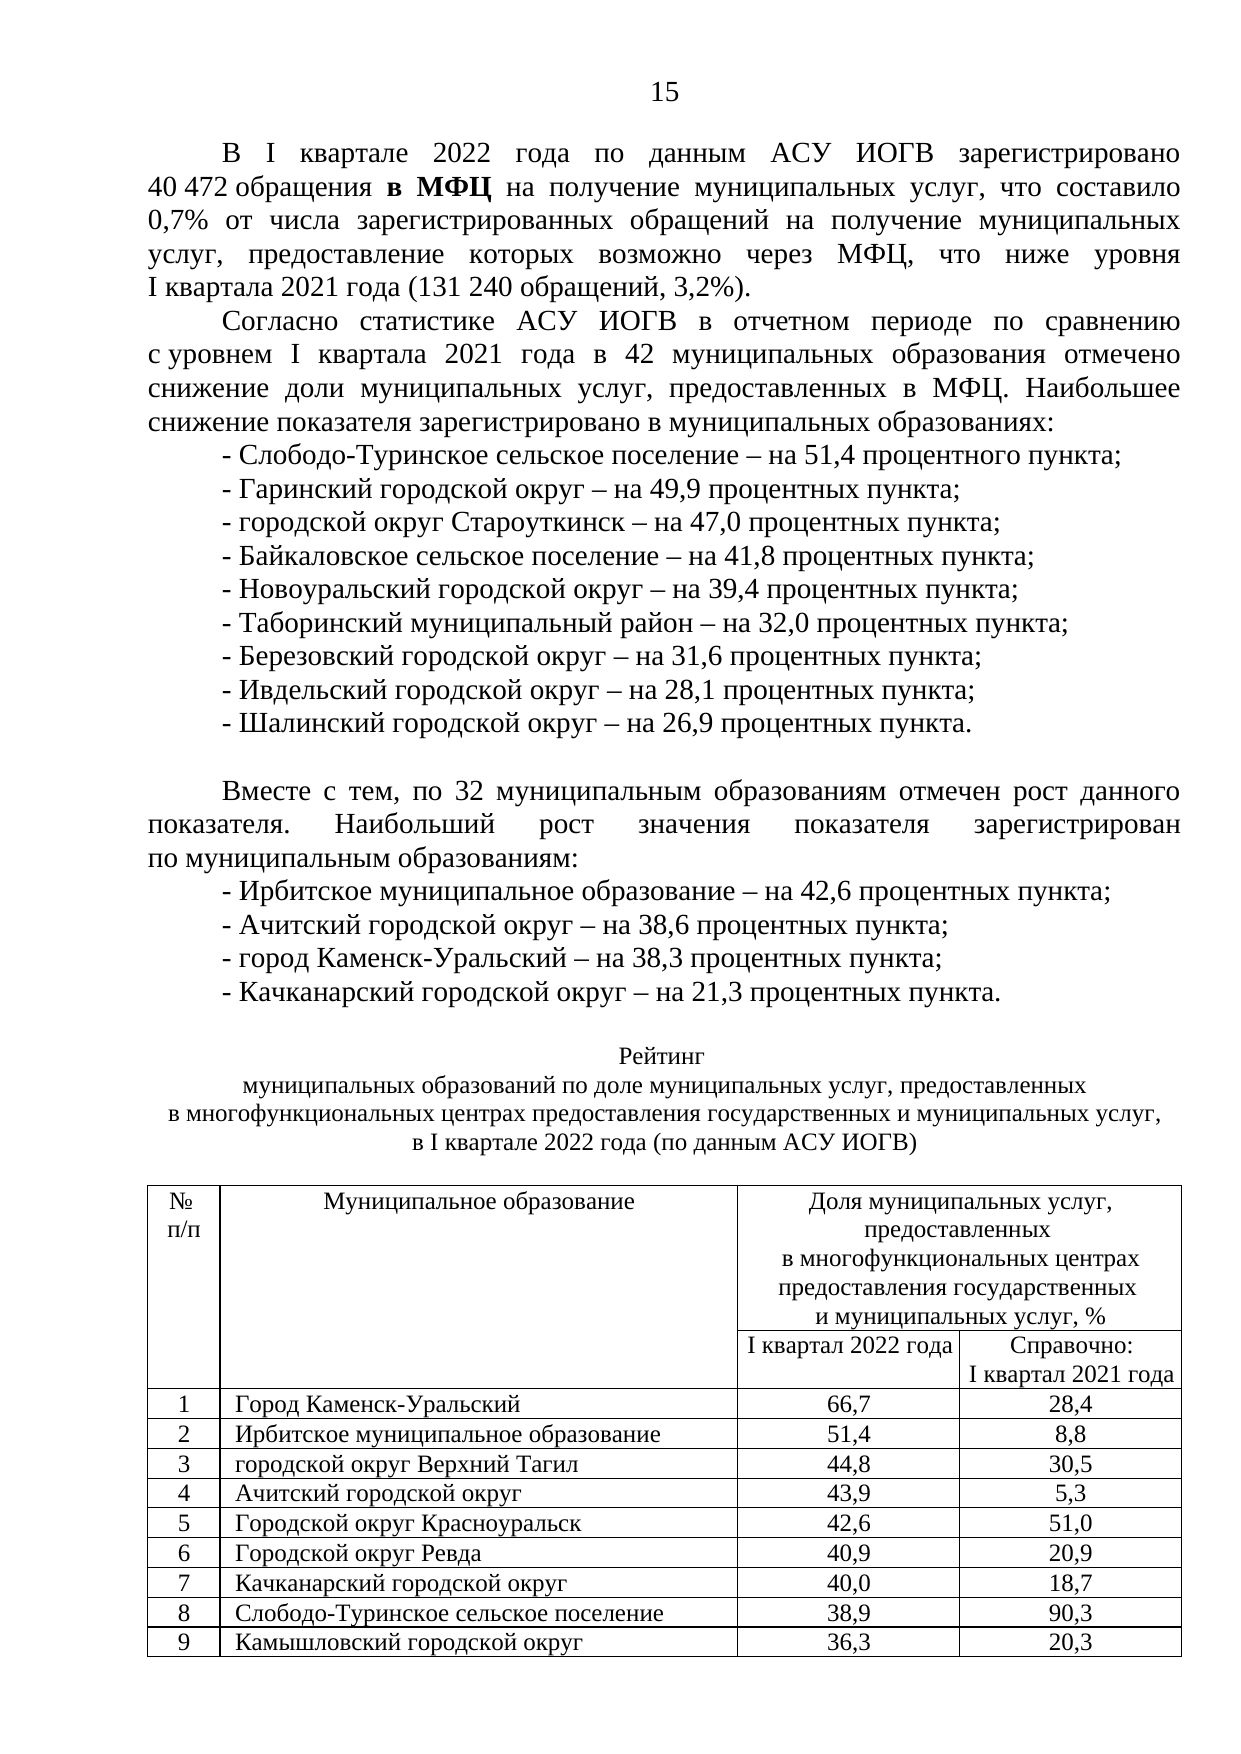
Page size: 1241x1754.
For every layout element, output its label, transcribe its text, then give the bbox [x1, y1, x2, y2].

table_cell 51,0 [960, 1508, 1181, 1537]
text - Ачитский городской округ – на 38,6 процентных пункта; [148, 907, 1181, 940]
table_cell 20,3 [960, 1628, 1181, 1656]
table_header Муниципальное образование [221, 1186, 737, 1388]
table_cell 38,9 [738, 1598, 959, 1626]
table_cell 18,7 [960, 1568, 1181, 1597]
table_cell 8 [148, 1598, 219, 1626]
text - Ивдельский городской округ – на 28,1 процентных пункта; [148, 672, 1181, 706]
text - Березовский городской округ – на 31,6 процентных пункта; [148, 638, 1181, 672]
text Согласно статистике АСУ ИОГВ в отчетном периоде по сравнению с уровнем I квартала 2021 года в 42 муниципальных образования отмечено снижение доли муниципальных услуг, предоставленных в МФЦ. Наибольшее снижение показателя зарегистрировано в муниципальных образованиях: [148, 303, 1181, 437]
table_cell 30,5 [960, 1449, 1181, 1477]
table_cell 90,3 [960, 1598, 1181, 1626]
table_cell 7 [148, 1568, 219, 1597]
table_header № п/п [148, 1186, 219, 1388]
table_cell Слободо-Туринское сельское поселение [221, 1598, 737, 1626]
table_cell 5,3 [960, 1479, 1181, 1507]
text В I квартале 2022 года по данным АСУ ИОГВ зарегистрировано 40 472 обращения в МФЦ на получение муниципальных услуг, что составило 0,7% от числа зарегистрированных обращений на получение муниципальных услуг, предоставление которых возможно через МФЦ, что ниже уровня I квартала 2021 года (131 240 обращений, 3,2%). [148, 135, 1181, 303]
table_cell Город Каменск-Уральский [221, 1389, 737, 1418]
table_cell Качканарский городской округ [221, 1568, 737, 1597]
text - Слободо-Туринское сельское поселение – на 51,4 процентного пункта; [148, 437, 1181, 471]
text - Таборинский муниципальный район – на 32,0 процентных пункта; [148, 605, 1181, 638]
table_cell 44,8 [738, 1449, 959, 1477]
table_cell 3 [148, 1449, 219, 1477]
text - Ирбитское муниципальное образование – на 42,6 процентных пункта; [148, 873, 1181, 907]
table_cell I квартал 2022 года [738, 1331, 959, 1388]
table_cell 43,9 [738, 1479, 959, 1507]
table_cell 20,9 [960, 1538, 1181, 1567]
table_cell 66,7 [738, 1389, 959, 1418]
text - Байкаловское сельское поселение – на 41,8 процентных пункта; [148, 538, 1181, 571]
table_header Доля муниципальных услуг, предоставленных в многофункциональных центрах предоставления государственных и муниципальных услуг, % [738, 1186, 1181, 1329]
table_cell 2 [148, 1419, 219, 1448]
table_cell 8,8 [960, 1419, 1181, 1448]
table_cell 42,6 [738, 1508, 959, 1537]
text муниципальных образований по доле муниципальных услуг, предоставленных в многофункциональных центрах предоставления государственных и муниципальных услуг, в I квартале 2022 года (по данным АСУ ИОГВ) [148, 1070, 1181, 1156]
table_cell Ачитский городской округ [221, 1479, 737, 1507]
text - Гаринский городской округ – на 49,9 процентных пункта; [148, 471, 1181, 504]
table_cell 40,0 [738, 1568, 959, 1597]
table_cell Городской округ Красноуральск [221, 1508, 737, 1537]
text - Качканарский городской округ – на 21,3 процентных пункта. [148, 974, 1181, 1007]
table_cell Камышловский городской округ [221, 1628, 737, 1656]
table_cell 1 [148, 1389, 219, 1418]
text - городской округ Староуткинск – на 47,0 процентных пункта; [148, 504, 1181, 538]
table_cell 6 [148, 1538, 219, 1567]
table_cell 28,4 [960, 1389, 1181, 1418]
table_cell городской округ Верхний Тагил [221, 1449, 737, 1477]
table_cell 40,9 [738, 1538, 959, 1567]
table_cell 51,4 [738, 1419, 959, 1448]
table_cell 4 [148, 1479, 219, 1507]
text Рейтинг [148, 1041, 1181, 1070]
text - город Каменск-Уральский – на 38,3 процентных пункта; [148, 940, 1181, 974]
table_cell Ирбитское муниципальное образование [221, 1419, 737, 1448]
table_cell 9 [148, 1628, 219, 1656]
table_cell 36,3 [738, 1628, 959, 1656]
text - Шалинский городской округ – на 26,9 процентных пункта. [148, 706, 1181, 739]
table_cell Справочно: I квартал 2021 года [960, 1331, 1181, 1388]
table_cell Городской округ Ревда [221, 1538, 737, 1567]
table_cell 5 [148, 1508, 219, 1537]
text - Новоуральский городской округ – на 39,4 процентных пункта; [148, 571, 1181, 605]
text Вместе с тем, по 32 муниципальным образованиям отмечен рост данного показателя. Наибольший рост значения показателя зарегистрирован по муниципальным образованиям: [148, 773, 1181, 873]
